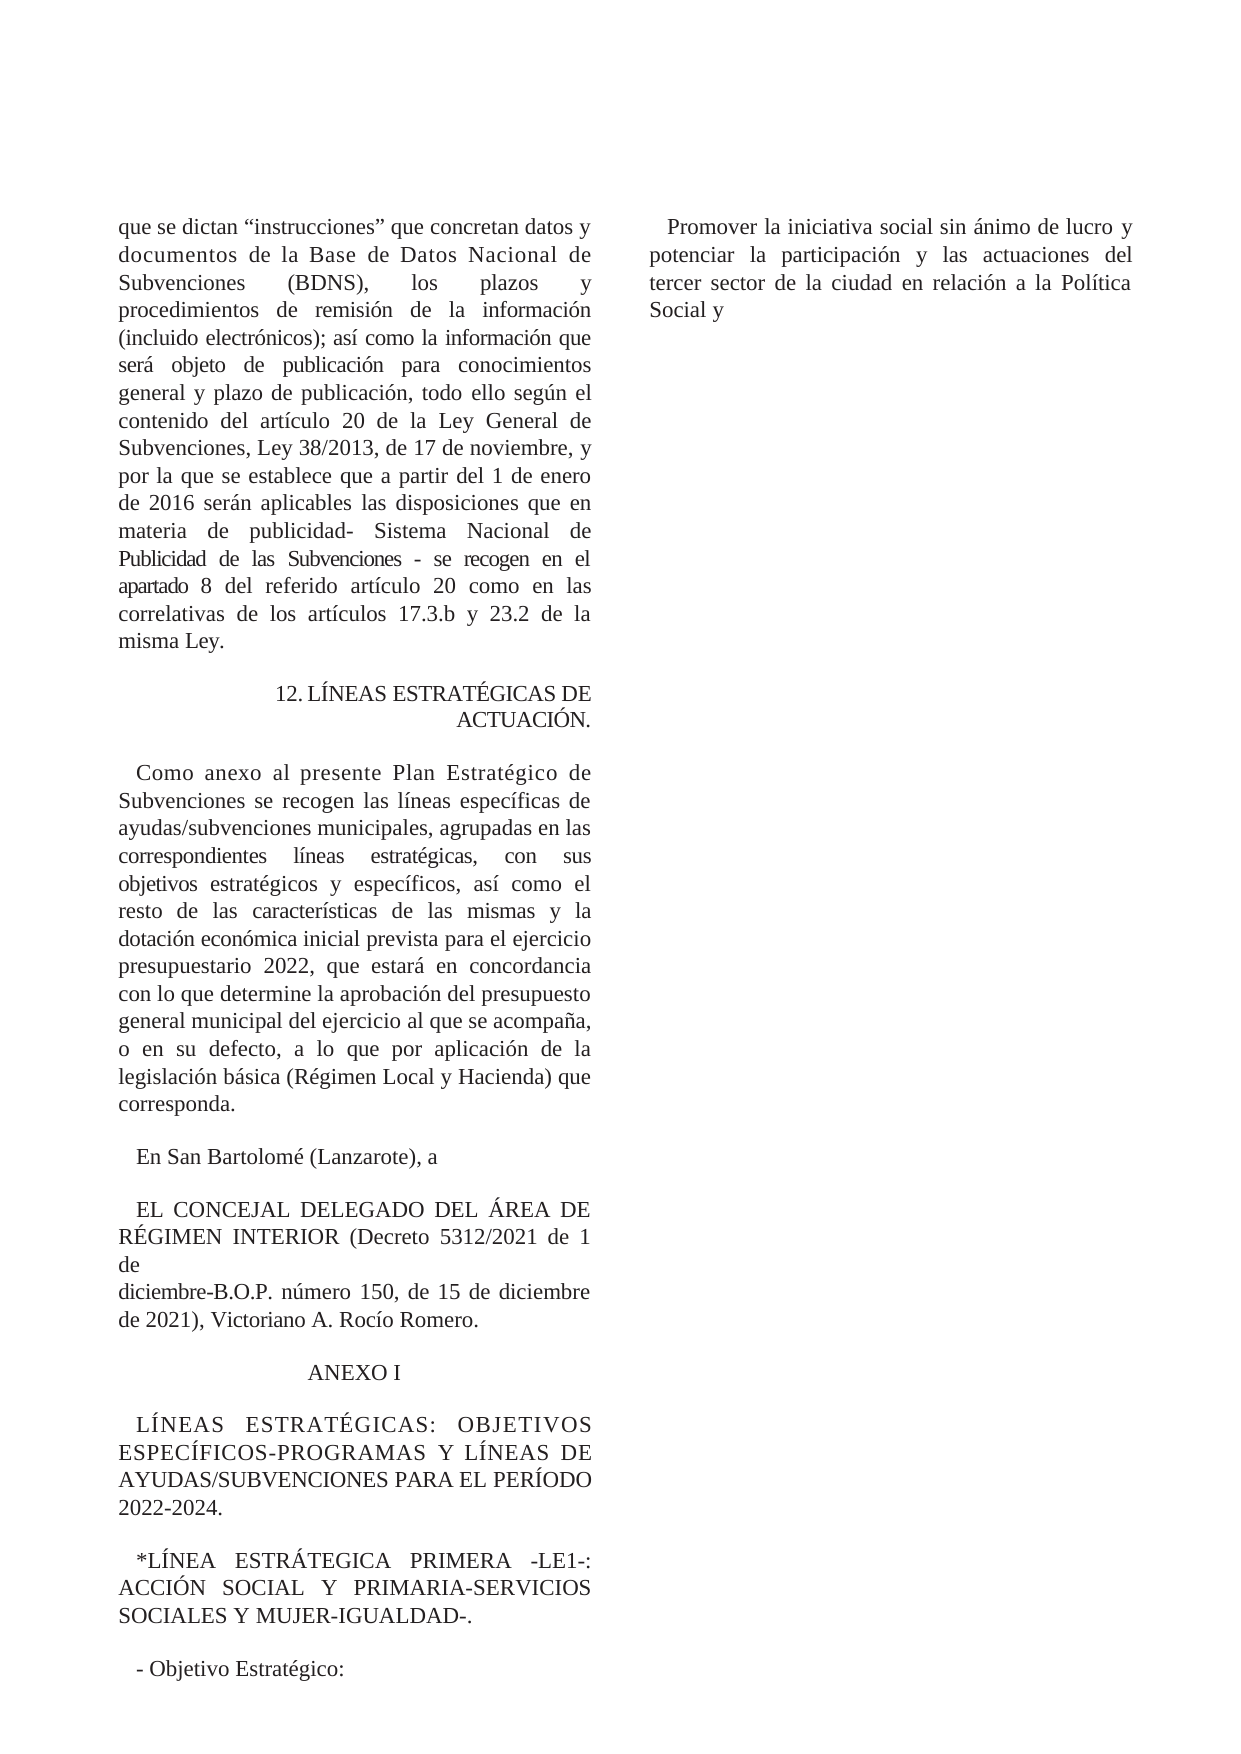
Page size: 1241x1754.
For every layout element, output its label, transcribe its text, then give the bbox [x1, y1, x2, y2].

text Promover la iniciativa social sin ánimo de lucro y potenciar la participación y las actuaciones del tercer sector de la ciudad en relación a la Política Social y [649, 213, 1132, 323]
list LÍNEAS ESTRATÉGICAS DE ACTUACIÓN. [136, 680, 592, 733]
text En San Bartolomé (Lanzarote), a [136, 1143, 592, 1169]
text LÍNEAS ESTRATÉGICAS: OBJETIVOS ESPECÍFICOS-PROGRAMAS Y LÍNEAS DE AYUDAS/SUBVENCIONES PARA EL PERÍODO 2022-2024. [118, 1411, 592, 1521]
text que se dictan “instrucciones” que concretan datos y documentos de la Base de Datos Nacional de Subvenciones (BDNS), los plazos y procedimientos de remisión de la información (incluido electrónicos); así como la información que será objeto de publicación para conocimientos general y plazo de publicación, todo ello según el contenido del artículo 20 de la Ley General de Subvenciones, Ley 38/2013, de 17 de noviembre, y por la que se establece que a partir del 1 de enero de 2016 serán aplicables las disposiciones que en materia de publicidad- Sistema Nacional de Publicidad de las Subvenciones - se recogen en el apartado 8 del referido artículo 20 como en las correlativas de los artículos 17.3.b y 23.2 de la misma Ley. [118, 213, 592, 654]
text Como anexo al presente Plan Estratégico de Subvenciones se recogen las líneas específicas de ayudas/subvenciones municipales, agrupadas en las correspondientes líneas estratégicas, con sus objetivos estratégicos y específicos, así como el resto de las características de las mismas y la dotación económica inicial prevista para el ejercicio presupuestario 2022, que estará en concordancia con lo que determine la aprobación del presupuesto general municipal del ejercicio al que se acompaña, o en su defecto, a lo que por aplicación de la legislación básica (Régimen Local y Hacienda) que corresponda. [118, 759, 592, 1117]
text diciembre-B.O.P. número 150, de 15 de diciembre de 2021), Victoriano A. Rocío Romero. [118, 1278, 590, 1332]
text ANEXO I [305, 1359, 403, 1385]
text EL CONCEJAL DELEGADO DEL ÁREA DE RÉGIMEN INTERIOR (Decreto 5312/2021 de 1 de [118, 1196, 591, 1277]
list Objetivo Estratégico: [136, 1654, 592, 1681]
text *LÍNEA ESTRÁTEGICA PRIMERA -LE1-: ACCIÓN SOCIAL Y PRIMARIA-SERVICIOS SOCIALES Y MUJER-IGUALDAD-. [118, 1547, 592, 1628]
